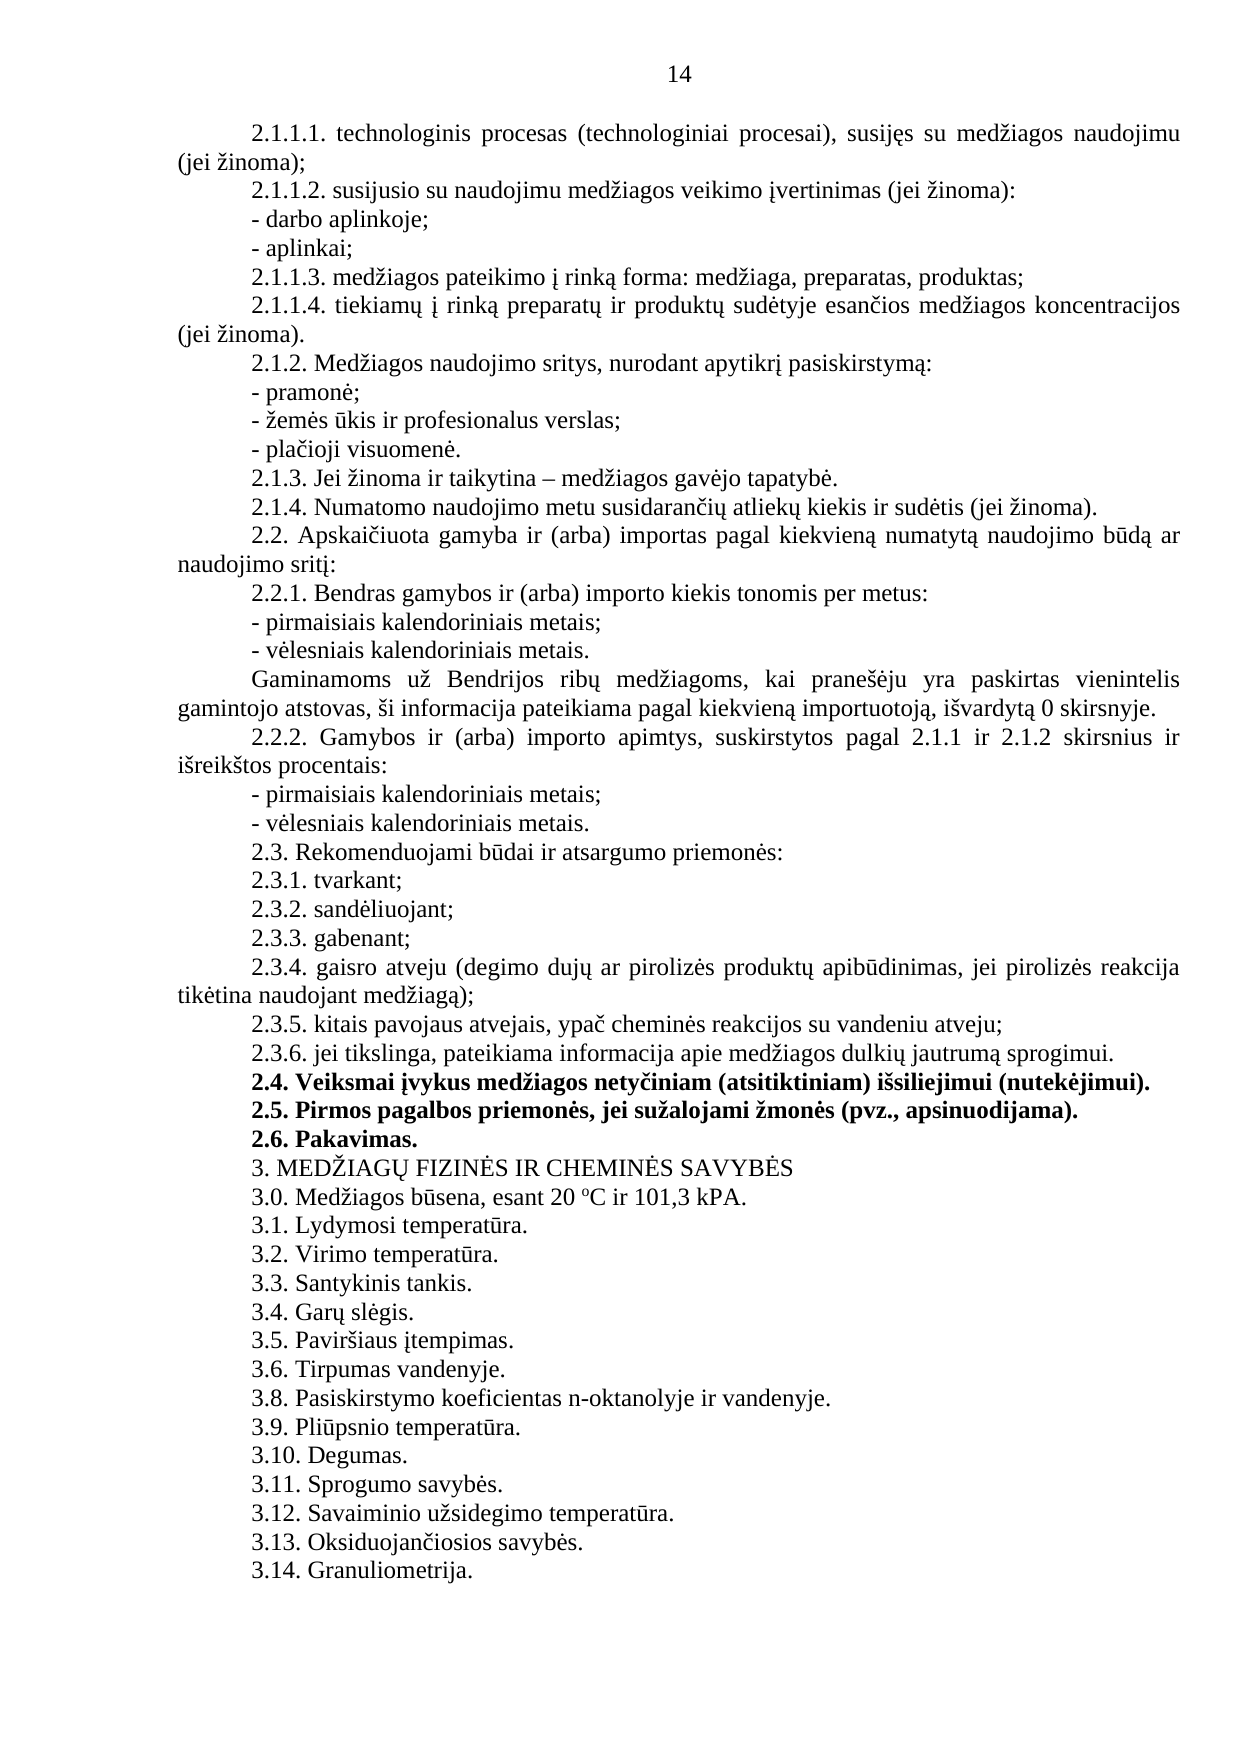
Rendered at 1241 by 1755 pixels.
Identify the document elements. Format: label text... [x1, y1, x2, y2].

text 2.3.3. gabenant; [177, 923, 1181, 952]
text 3.10. Degumas. [177, 1441, 1181, 1469]
text 3.9. Pliūpsnio temperatūra. [177, 1412, 1181, 1441]
text 3.11. Sprogumo savybės. [177, 1469, 1181, 1498]
text 3.6. Tirpumas vandenyje. [177, 1354, 1181, 1383]
text 2.4. Veiksmai įvykus medžiagos netyčiniam (atsitiktiniam) išsiliejimui (nutekėjimui). [177, 1067, 1181, 1096]
text - plačioji visuomenė. [177, 434, 1181, 463]
text 2.3.1. tvarkant; [177, 866, 1181, 894]
text - vėlesniais kalendoriniais metais. [177, 636, 1181, 664]
text 3.4. Garų slėgis. [177, 1297, 1181, 1326]
text 3.1. Lydymosi temperatūra. [177, 1211, 1181, 1239]
text - žemės ūkis ir profesionalus verslas; [177, 406, 1181, 434]
text 3.14. Granuliometrija. [177, 1556, 1181, 1584]
text 2.1.1.1. technologinis procesas (technologiniai procesai), susijęs su medžiagos naudojimu (jei žinoma); [177, 118, 1181, 176]
text 3.12. Savaiminio užsidegimo temperatūra. [177, 1498, 1181, 1527]
text 2.3. Rekomenduojami būdai ir atsargumo priemonės: [177, 837, 1181, 866]
text 2.1.3. Jei žinoma ir taikytina – medžiagos gavėjo tapatybė. [177, 463, 1181, 492]
text - vėlesniais kalendoriniais metais. [177, 808, 1181, 837]
text Gaminamoms už Bendrijos ribų medžiagoms, kai pranešėju yra paskirtas vienintelis gamintojo atstovas, ši informacija pateikiama pagal kiekvieną importuotoją, išvardytą 0 skirsnyje. [177, 664, 1181, 722]
text 2.3.4. gaisro atveju (degimo dujų ar pirolizės produktų apibūdinimas, jei pirolizės reakcija tikėtina naudojant medžiagą); [177, 952, 1181, 1009]
text - pramonė; [177, 377, 1181, 406]
text 2.3.6. jei tikslinga, pateikiama informacija apie medžiagos dulkių jautrumą sprogimui. [177, 1038, 1181, 1067]
text 2.1.1.4. tiekiamų į rinką preparatų ir produktų sudėtyje esančios medžiagos koncentracijos (jei žinoma). [177, 291, 1181, 348]
text 2.1.4. Numatomo naudojimo metu susidarančių atliekų kiekis ir sudėtis (jei žinoma). [177, 492, 1181, 521]
text 2.3.2. sandėliuojant; [177, 894, 1181, 923]
text 2.2. Apskaičiuota gamyba ir (arba) importas pagal kiekvieną numatytą naudojimo būdą ar naudojimo sritį: [177, 521, 1181, 578]
text 3.8. Pasiskirstymo koeficientas n-oktanolyje ir vandenyje. [177, 1383, 1181, 1412]
text 3. MEDŽIAGŲ FIZINĖS IR CHEMINĖS SAVYBĖS [177, 1153, 1181, 1182]
text - pirmaisiais kalendoriniais metais; [177, 779, 1181, 808]
text 3.5. Paviršiaus įtempimas. [177, 1326, 1181, 1354]
text 2.1.1.2. susijusio su naudojimu medžiagos veikimo įvertinimas (jei žinoma): [177, 176, 1181, 204]
text 2.5. Pirmos pagalbos priemonės, jei sužalojami žmonės (pvz., apsinuodijama). [177, 1096, 1181, 1124]
text 3.3. Santykinis tankis. [177, 1268, 1181, 1297]
text - pirmaisiais kalendoriniais metais; [177, 607, 1181, 636]
text 3.2. Virimo temperatūra. [177, 1239, 1181, 1268]
text - darbo aplinkoje; [177, 204, 1181, 233]
text 2.3.5. kitais pavojaus atvejais, ypač cheminės reakcijos su vandeniu atveju; [177, 1009, 1181, 1038]
text 2.1.1.3. medžiagos pateikimo į rinką forma: medžiaga, preparatas, produktas; [177, 262, 1181, 291]
text 3.0. Medžiagos būsena, esant 20 oC ir 101,3 kPA. [177, 1182, 1181, 1211]
text 2.6. Pakavimas. [177, 1124, 1181, 1153]
text - aplinkai; [177, 233, 1181, 262]
text 3.13. Oksiduojančiosios savybės. [177, 1527, 1181, 1556]
text 2.1.2. Medžiagos naudojimo sritys, nurodant apytikrį pasiskirstymą: [177, 348, 1181, 377]
text 2.2.2. Gamybos ir (arba) importo apimtys, suskirstytos pagal 2.1.1 ir 2.1.2 skirsnius ir išreikštos procentais: [177, 722, 1181, 779]
text 2.2.1. Bendras gamybos ir (arba) importo kiekis tonomis per metus: [177, 578, 1181, 607]
